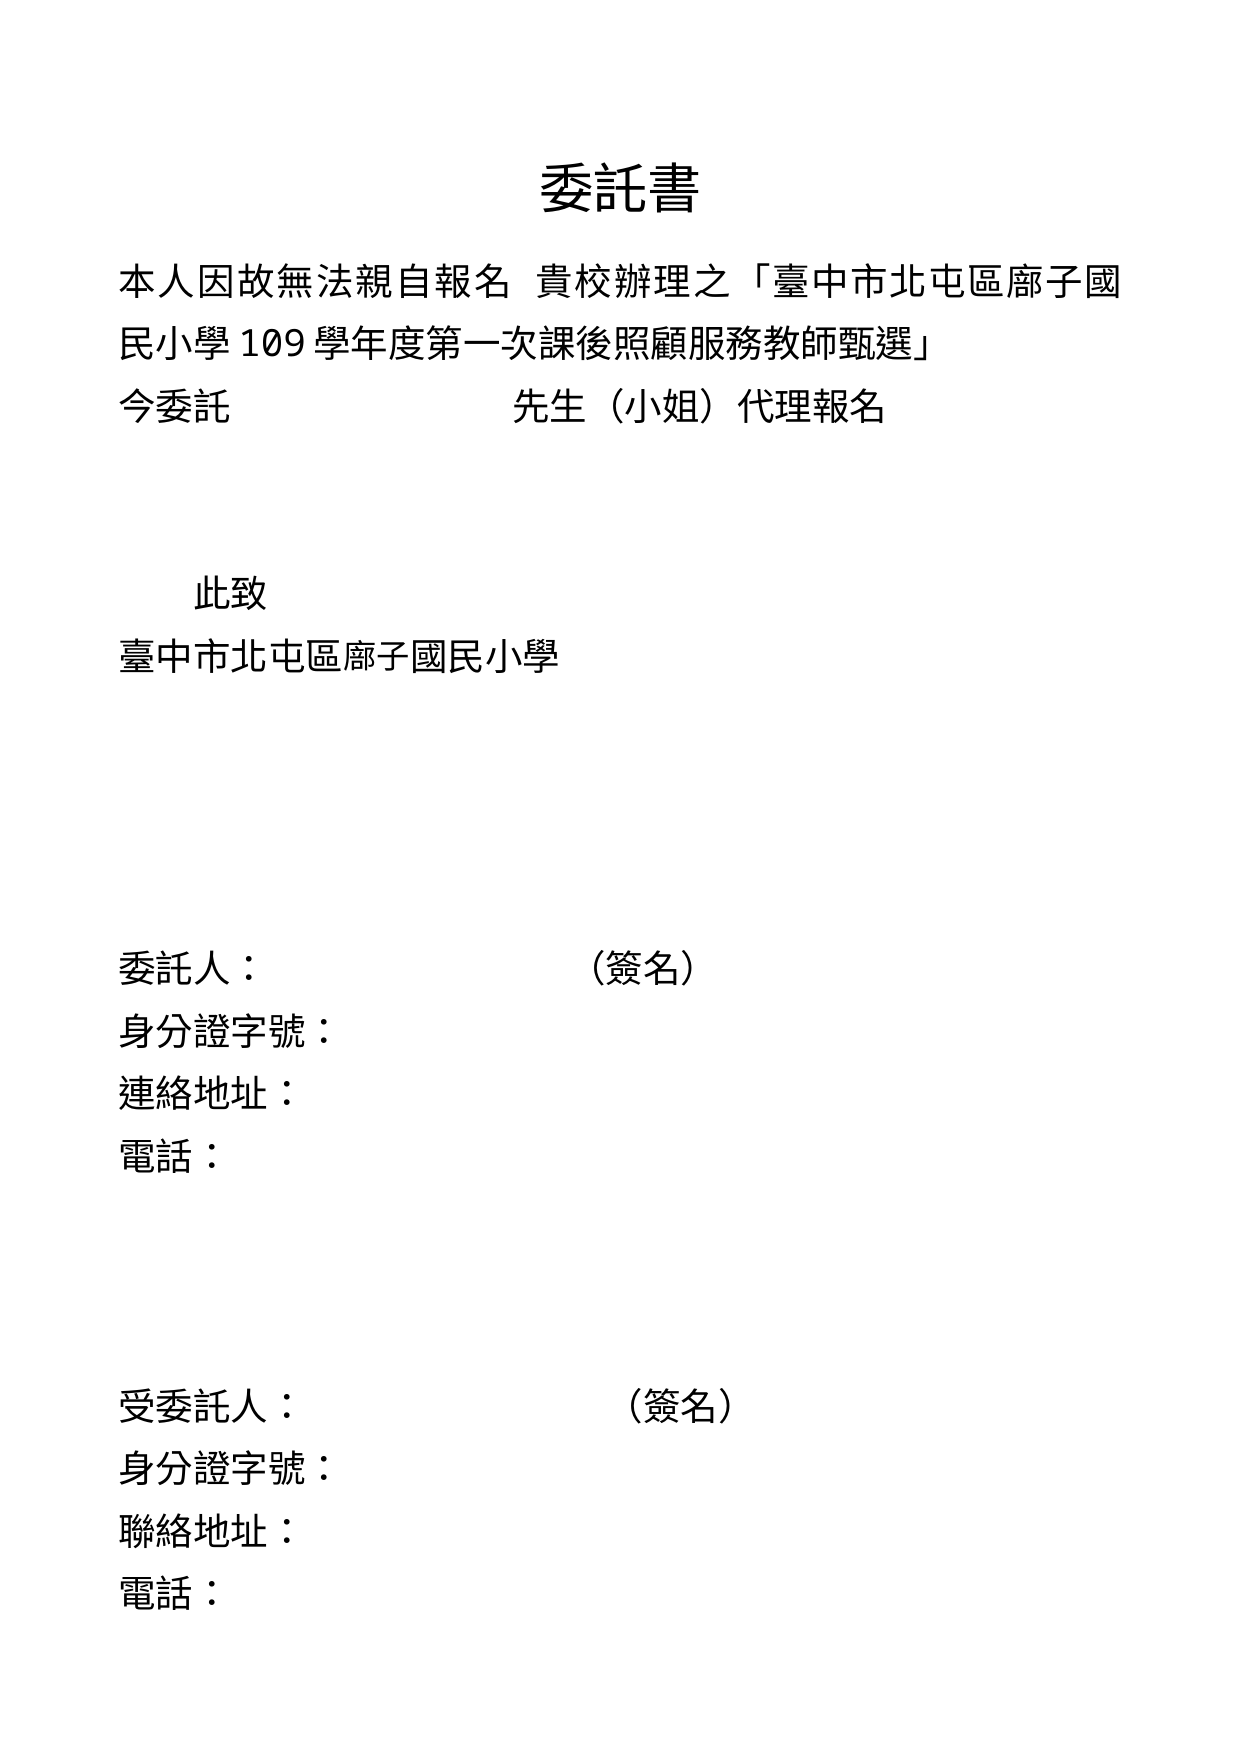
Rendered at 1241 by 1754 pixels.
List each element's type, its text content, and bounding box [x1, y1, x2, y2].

text 身分證字號： [118, 1425, 1122, 1487]
text 聯絡地址： [118, 1487, 1122, 1550]
text 今委託 先生（小姐）代理報名 [118, 362, 1122, 425]
text 本人因故無法親自報名 貴校辦理之「臺中市北屯區廍子國民小學109學年度第一次課後照顧服務教師甄選」 [118, 237, 1122, 362]
text 電話： [118, 1550, 1122, 1612]
text 臺中市北屯區廍子國民小學 [118, 612, 1122, 675]
text 受委託人： （簽名） [118, 1362, 1122, 1425]
text 電話： [118, 1112, 1122, 1175]
text 委託書 [118, 112, 1122, 237]
text 委託人： （簽名） [118, 925, 1122, 987]
text 身分證字號： [118, 987, 1122, 1050]
text 此致 [118, 550, 1122, 612]
text 連絡地址： [118, 1050, 1122, 1112]
